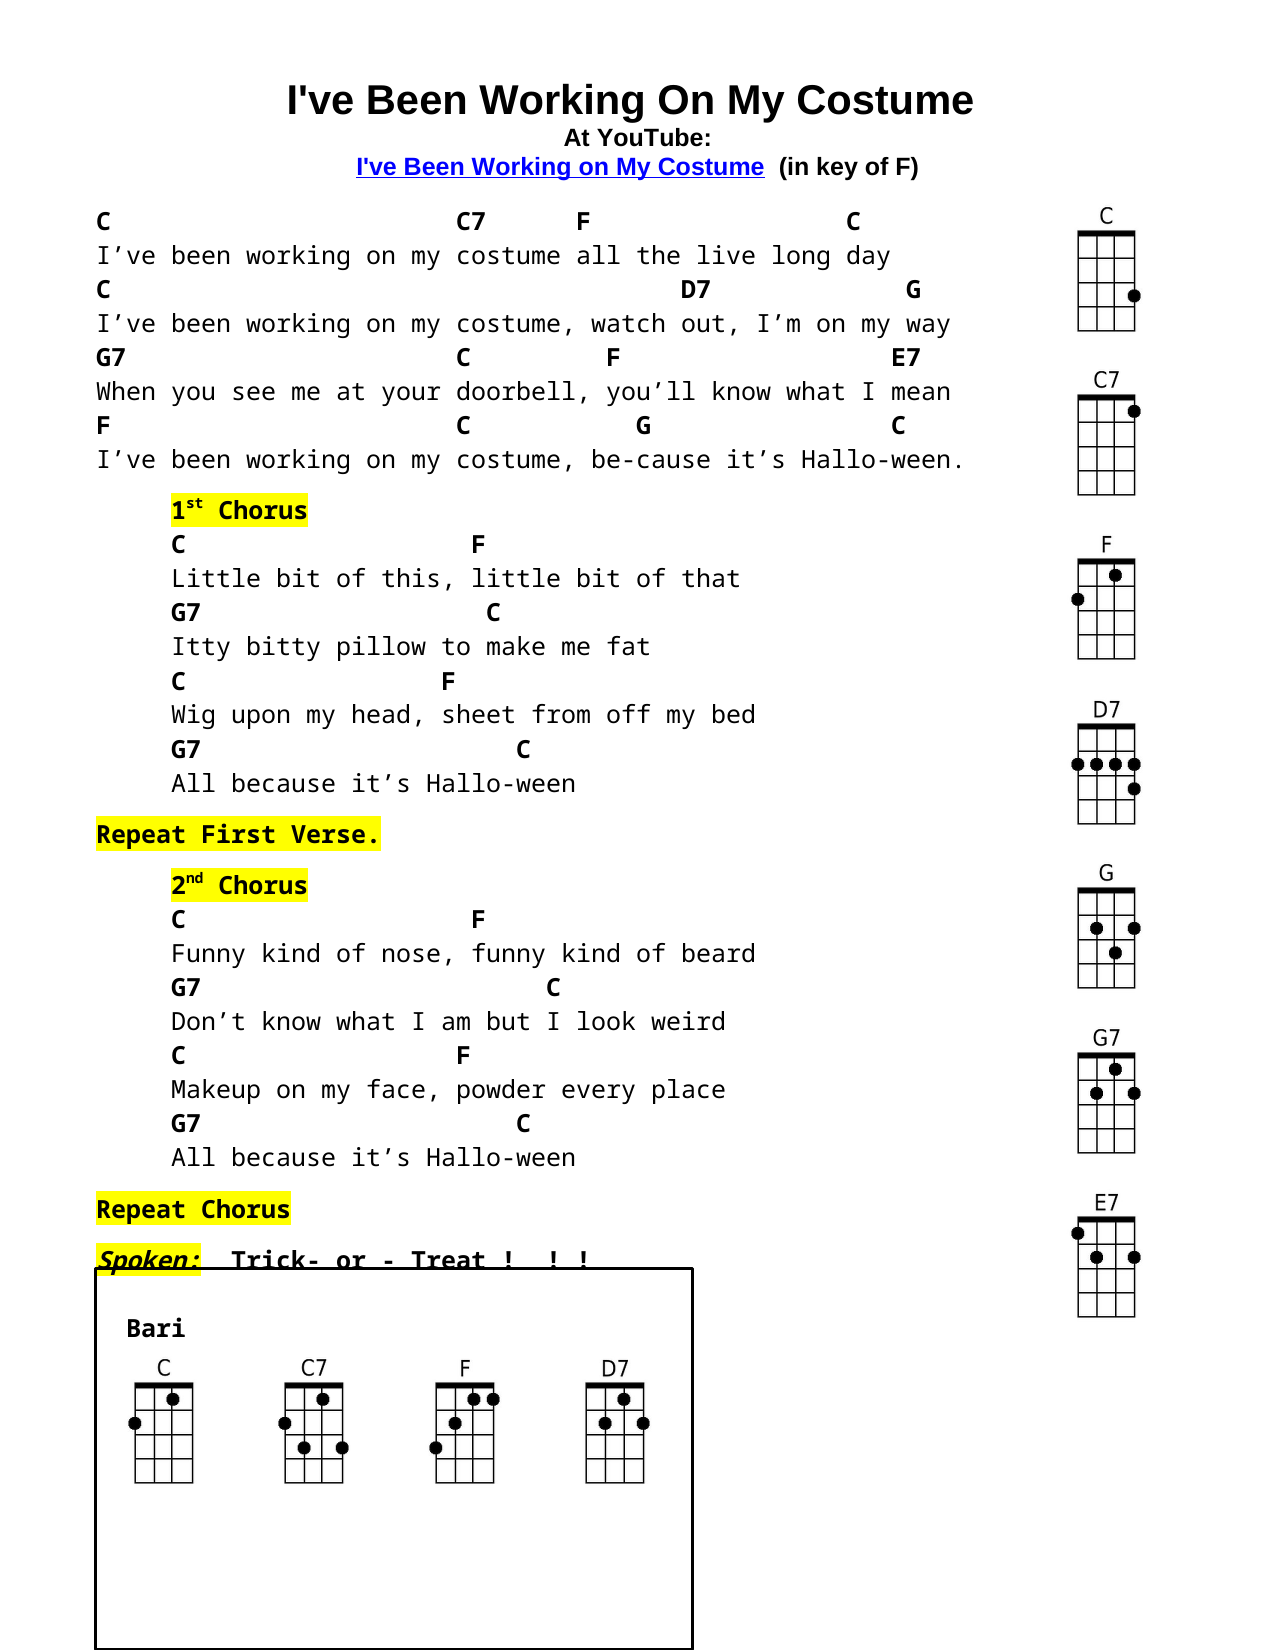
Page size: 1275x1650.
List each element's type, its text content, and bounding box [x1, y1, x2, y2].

picture [558, 1356, 672, 1506]
picture [1050, 860, 1163, 1011]
picture [1050, 532, 1163, 682]
table_cell [90, 1350, 94, 1529]
picture [1050, 203, 1163, 354]
picture [1050, 696, 1163, 847]
table_cell [97, 1350, 238, 1529]
table_cell [694, 1350, 1027, 1529]
text At YouTube: [90, 123, 1185, 152]
table_header [1163, 1190, 1185, 1339]
table_header C C7 F C I’ve been working on my costume all the live long day C D7 G I’ve been working on my costume, watch out, I’m on my way G7 C F E7 When you see me at your doorbell, you’ll know what I mean F C G C I’ve been working on my costume, be-cause it’s Hallo-ween. 1st Chorus C F Little bit of this, little bit of that G7 C Itty bitty pillow to make me fat C F Wig upon my head, sheet from off my bed G7 C All because it’s Hallo-ween Repeat First Verse. 2nd Chorus C F Funny kind of nose, funny kind of beard G7 C Don’t know what I am but I look weird C F Makeup on my face, powder every place G7 C All because it’s Hallo-ween Repeat Chorus Spoken: Trick- or - Treat ! ! ! Bari [90, 198, 1027, 1350]
table_cell [390, 1350, 540, 1529]
table_header [1027, 1340, 1185, 1529]
table_header [1027, 198, 1185, 1189]
picture [107, 1356, 221, 1506]
text I've Been Working on My Costume (in key of F) [90, 152, 1185, 180]
table_cell [540, 1350, 690, 1529]
picture [1050, 1189, 1163, 1340]
picture [1050, 367, 1163, 518]
picture [257, 1356, 371, 1506]
table_cell [238, 1350, 390, 1529]
picture [408, 1356, 522, 1506]
table_header [1027, 1190, 1050, 1339]
text I've Been Working On My Costume [90, 75, 1185, 123]
picture [1050, 1025, 1163, 1176]
